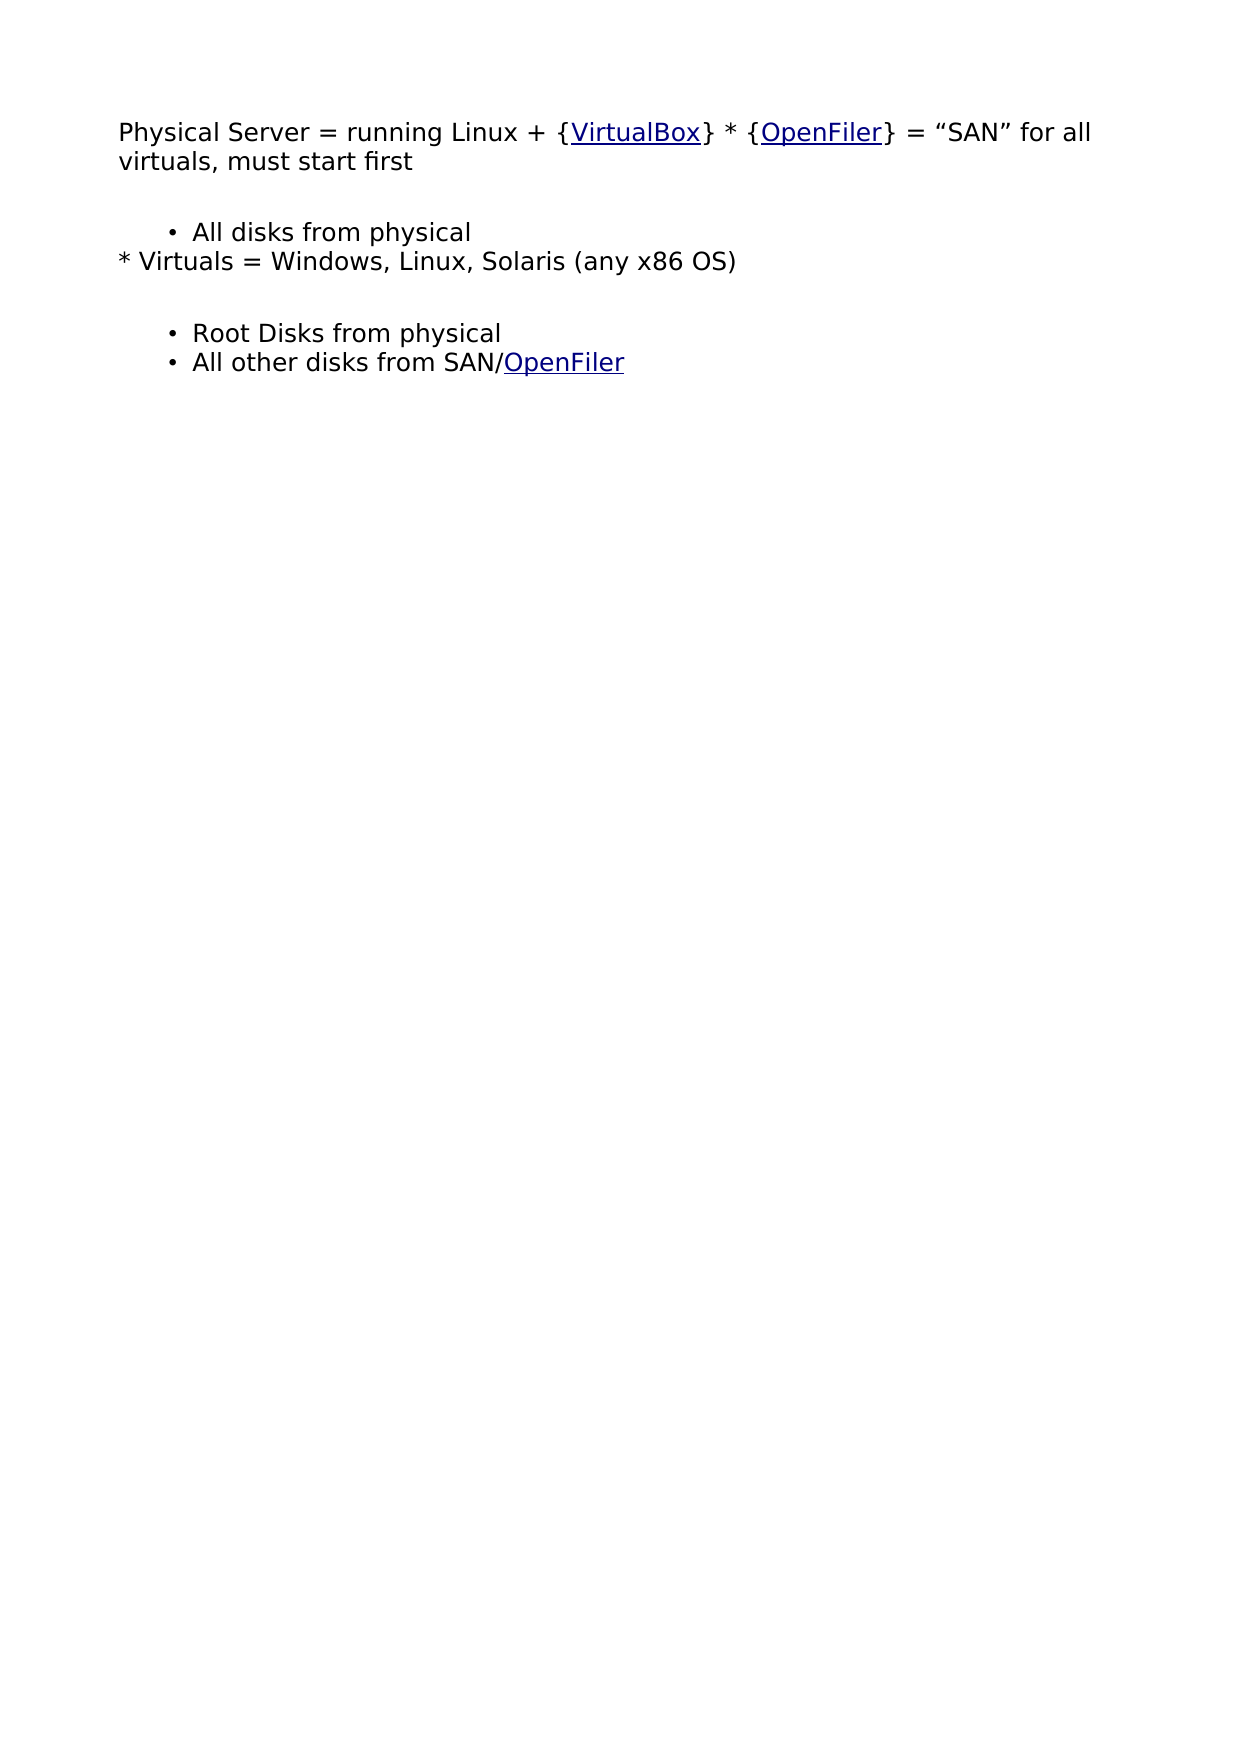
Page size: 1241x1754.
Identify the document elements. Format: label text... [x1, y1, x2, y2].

list All other disks from SAN/OpenFiler [177, 348, 1122, 377]
text Physical Server = running Linux + {VirtualBox} * {OpenFiler} = “SAN” for all virtuals, must start first [118, 118, 1122, 176]
list All disks from physical [177, 218, 1122, 248]
list Root Disks from physical [177, 319, 1122, 348]
text * Virtuals = Windows, Linux, Solaris (any x86 OS) [118, 248, 1122, 277]
